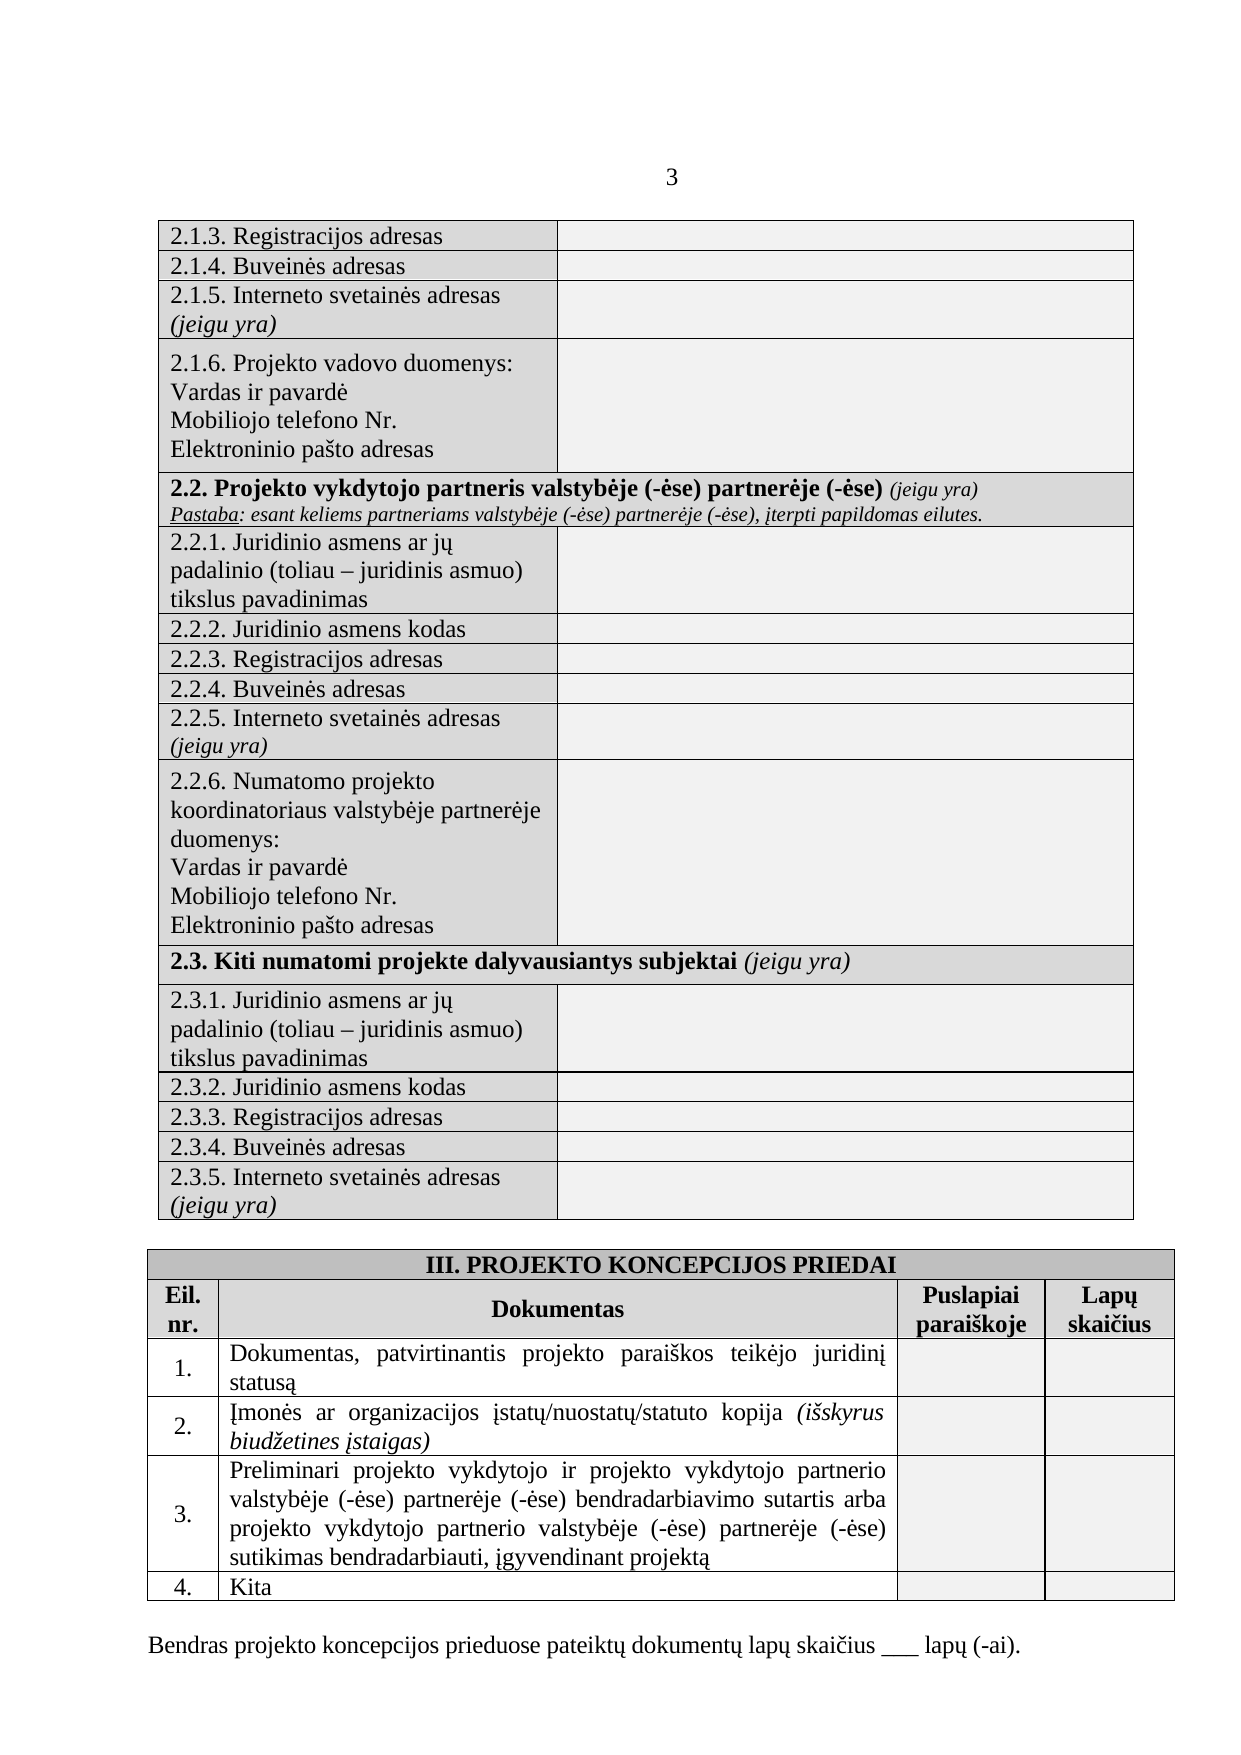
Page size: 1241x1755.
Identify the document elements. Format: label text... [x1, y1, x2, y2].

table_cell 2.1.3. Registracijos adresas [159, 221, 557, 250]
table_cell 2.3.1. Juridinio asmens ar jų padalinio (toliau – juridinis asmuo) tikslus pavadinimas [159, 985, 557, 1071]
table_cell [558, 221, 1133, 250]
table_cell 3. [148, 1456, 218, 1571]
table_header III. PROJEKTO KONCEPCIJOS PRIEDAI [148, 1250, 1174, 1279]
table_cell [558, 985, 1133, 1071]
table_cell 2.2. Projekto vykdytojo partneris valstybėje (-ėse) partnerėje (-ėse) (jeigu yra) Pastaba: esant keliems partneriams valstybėje (-ėse) partnerėje (-ėse), įterpti papildomas eilutes. [159, 473, 1133, 526]
table_cell 4. [148, 1572, 218, 1600]
table_cell [558, 1132, 1133, 1161]
table_cell Dokumentas [219, 1280, 897, 1337]
table_cell [1046, 1397, 1174, 1454]
table_cell [898, 1572, 1044, 1600]
table_cell 2.1.4. Buveinės adresas [159, 251, 557, 279]
table_cell [1046, 1339, 1174, 1396]
table_cell 2.1.6. Projekto vadovo duomenys: Vardas ir pavardė Mobiliojo telefono Nr. Elektroninio pašto adresas [159, 339, 557, 472]
table_cell 2.2.2. Juridinio asmens kodas [159, 614, 557, 643]
table_cell [558, 614, 1133, 643]
table_cell Eil. nr. [148, 1280, 218, 1337]
table_cell Kita [219, 1572, 897, 1600]
table_cell [558, 281, 1133, 338]
table_cell 2. [148, 1397, 218, 1454]
table_cell [558, 644, 1133, 673]
table_cell 2.2.4. Buveinės adresas [159, 674, 557, 702]
table_cell Lapų skaičius [1046, 1280, 1174, 1337]
table_cell [558, 1102, 1133, 1131]
table_cell [558, 251, 1133, 279]
table_cell Preliminari projekto vykdytojo ir projekto vykdytojo partnerio valstybėje (-ėse) partnerėje (-ėse) bendradarbiavimo sutartis arba projekto vykdytojo partnerio valstybėje (-ėse) partnerėje (-ėse) sutikimas bendradarbiauti, įgyvendinant projektą [219, 1456, 897, 1571]
table_cell 2.3.5. Interneto svetainės adresas (jeigu yra) [159, 1162, 557, 1219]
table_cell Puslapiai paraiškoje [898, 1280, 1044, 1337]
table_cell [558, 527, 1133, 613]
table_cell [558, 1162, 1133, 1219]
table_cell 2.3. Kiti numatomi projekte dalyvausiantys subjektai (jeigu yra) [159, 946, 1133, 984]
table_cell [1046, 1456, 1174, 1571]
table_cell [558, 760, 1133, 945]
table_cell 2.2.6. Numatomo projekto koordinatoriaus valstybėje partnerėje duomenys: Vardas ir pavardė Mobiliojo telefono Nr. Elektroninio pašto adresas [159, 760, 557, 945]
table_cell 2.2.3. Registracijos adresas [159, 644, 557, 673]
table_cell 2.1.5. Interneto svetainės adresas (jeigu yra) [159, 281, 557, 338]
table_cell [898, 1339, 1044, 1396]
table_cell Įmonės ar organizacijos įstatų/nuostatų/statuto kopija (išskyrus biudžetines įstaigas) [219, 1397, 897, 1454]
table_cell [898, 1456, 1044, 1571]
table_cell [1046, 1572, 1174, 1600]
table_cell 2.3.2. Juridinio asmens kodas [159, 1073, 557, 1101]
table_cell Dokumentas, patvirtinantis projekto paraiškos teikėjo juridinį statusą [219, 1339, 897, 1396]
table_cell [558, 704, 1133, 759]
table_cell 2.3.4. Buveinės adresas [159, 1132, 557, 1161]
table_cell [558, 339, 1133, 472]
table_cell [558, 674, 1133, 702]
text Bendras projekto koncepcijos prieduose pateiktų dokumentų lapų skaičius ___ lapų (-ai). [148, 1630, 1196, 1659]
table_cell 1. [148, 1339, 218, 1396]
table_cell 2.2.1. Juridinio asmens ar jų padalinio (toliau – juridinis asmuo) tikslus pavadinimas [159, 527, 557, 613]
table_cell [558, 1073, 1133, 1101]
table_cell [898, 1397, 1044, 1454]
table_cell 2.2.5. Interneto svetainės adresas (jeigu yra) [159, 704, 557, 759]
table_cell 2.3.3. Registracijos adresas [159, 1102, 557, 1131]
